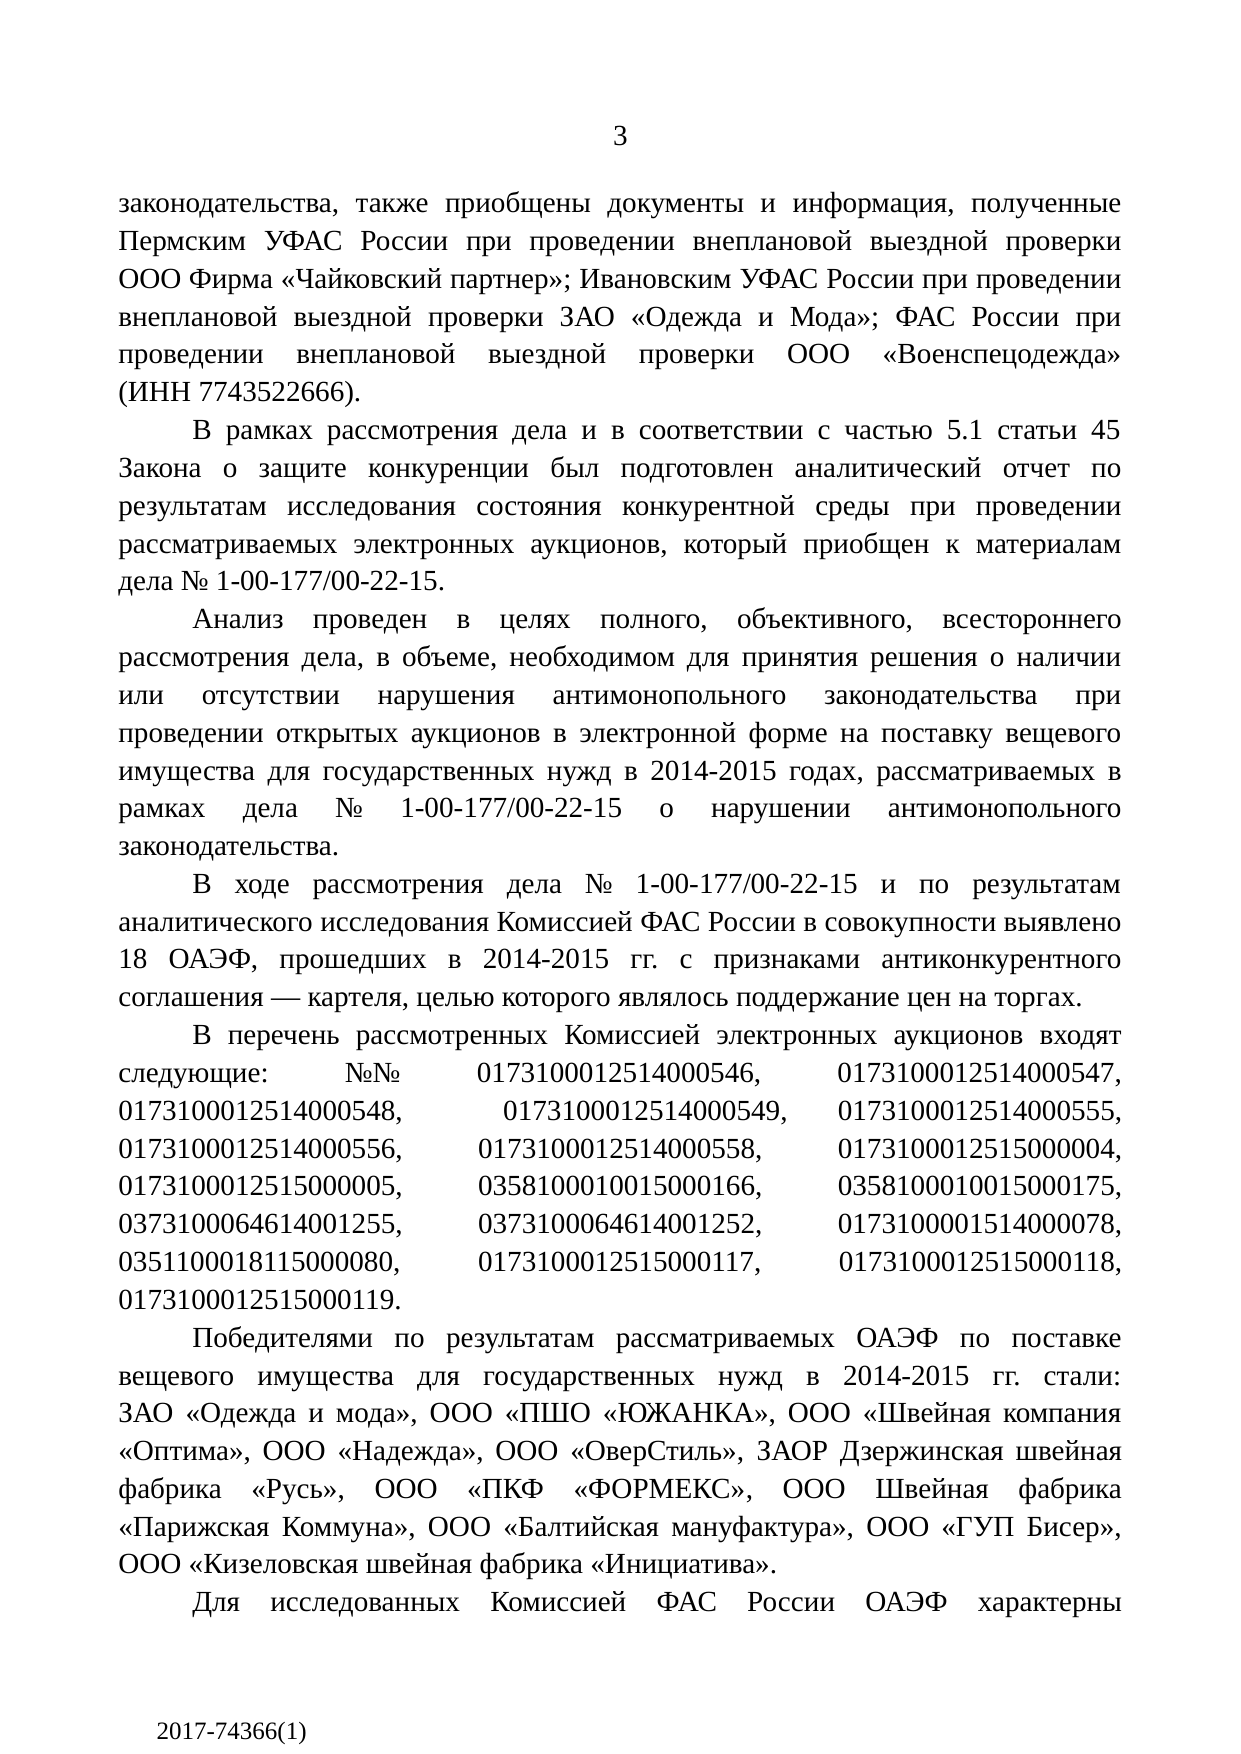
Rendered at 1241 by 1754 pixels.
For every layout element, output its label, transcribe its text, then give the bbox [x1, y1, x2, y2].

text В ходе рассмотрения дела № 1-00-177/00-22-15 и по результатам аналитического исследования Комиссией ФАС России в совокупности выявлено 18 ОАЭФ, прошедших в 2014-2015 гг. с признаками антиконкурентного соглашения — картеля, целью которого являлось поддержание цен на торгах. [118, 862, 1122, 1013]
text В перечень рассмотренных Комиссией электронных аукционов входят следующие: №№ 0173100012514000546, 0173100012514000547, 0173100012514000548, 0173100012514000549, 0173100012514000555, 0173100012514000556, 0173100012514000558, 0173100012515000004, 0173100012515000005, 0358100010015000166, 0358100010015000175, 0373100064614001255, 0373100064614001252, 0173100001514000078, 0351100018115000080, 0173100012515000117, 0173100012515000118, 0173100012515000119. [118, 1013, 1122, 1316]
text Для исследованных Комиссией ФАС России ОАЭФ характерны [118, 1580, 1122, 1618]
text Победителями по результатам рассматриваемых ОАЭФ по поставке вещевого имущества для государственных нужд в 2014-2015 гг. стали: ЗАО «Одежда и мода», ООО «ПШО «ЮЖАНКА», ООО «Швейная компания «Оптима», ООО «Надежда», ООО «ОверСтиль», ЗАОР Дзержинская швейная фабрика «Русь», ООО «ПКФ «ФОРМЕКС», ООО Швейная фабрика «Парижская Коммуна», ООО «Балтийская мануфактура», ООО «ГУП Бисер», ООО «Кизеловская швейная фабрика «Инициатива». [118, 1316, 1122, 1580]
text законодательства, также приобщены документы и информация, полученные Пермским УФАС России при проведении внеплановой выездной проверки ООО Фирма «Чайковский партнер»; Ивановским УФАС России при проведении внеплановой выездной проверки ЗАО «Одежда и Мода»; ФАС России при проведении внеплановой выездной проверки ООО «Военспецодежда» (ИНН 7743522666). [118, 181, 1122, 408]
text Анализ проведен в целях полного, объективного, всестороннего рассмотрения дела, в объеме, необходимом для принятия решения о наличии или отсутствии нарушения антимонопольного законодательства при проведении открытых аукционов в электронной форме на поставку вещевого имущества для государственных нужд в 2014-2015 годах, рассматриваемых в рамках дела № 1-00-177/00-22-15 о нарушении антимонопольного законодательства. [118, 597, 1122, 862]
text В рамках рассмотрения дела и в соответствии с частью 5.1 статьи 45 Закона о защите конкуренции был подготовлен аналитический отчет по результатам исследования состояния конкурентной среды при проведении рассматриваемых электронных аукционов, который приобщен к материалам дела № 1-00-177/00-22-15. [118, 408, 1122, 597]
